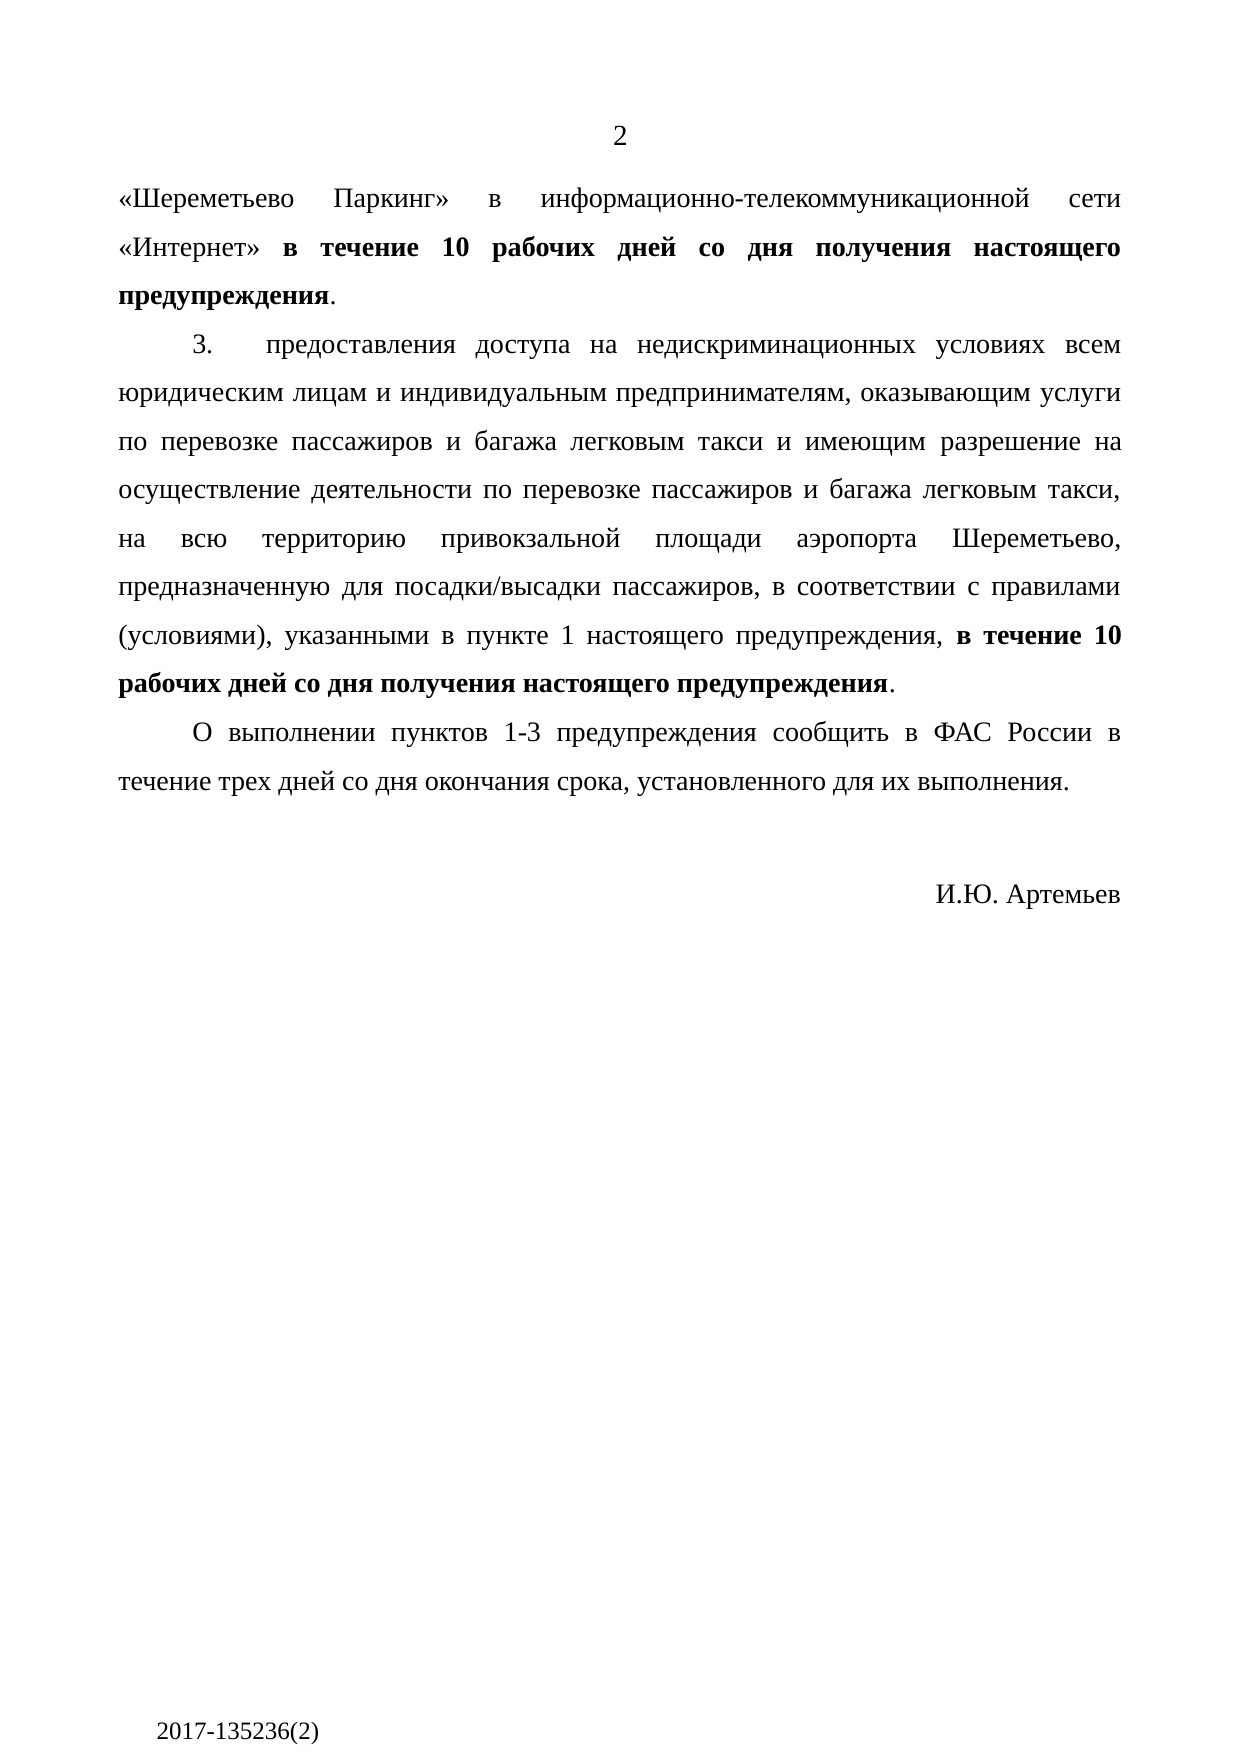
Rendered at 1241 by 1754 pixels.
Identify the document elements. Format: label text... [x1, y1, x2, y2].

text И.Ю. Артемьев [118, 877, 1122, 909]
text О выполнении пунктов 1-3 предупреждения сообщить в ФАС России в течение трех дней со дня окончания срока, установленного для их выполнения. [118, 715, 1122, 796]
text 3. предоставления доступа на недискриминационных условиях всем юридическим лицам и индивидуальным предпринимателям, оказывающим услуги по перевозке пассажиров и багажа легковым такси и имеющим разрешение на осуществление деятельности по перевозке пассажиров и багажа легковым такси, на всю территорию привокзальной площади аэропорта Шереметьево, предназначенную для посадки/высадки пассажиров, в соответствии с правилами (условиями), указанными в пункте 1 настоящего предупреждения, в течение 10 рабочих дней со дня получения настоящего предупреждения. [118, 327, 1122, 699]
text «Шереметьево Паркинг» в информационно-телекоммуникационной сети «Интернет» в течение 10 рабочих дней со дня получения настоящего предупреждения. [118, 181, 1122, 311]
